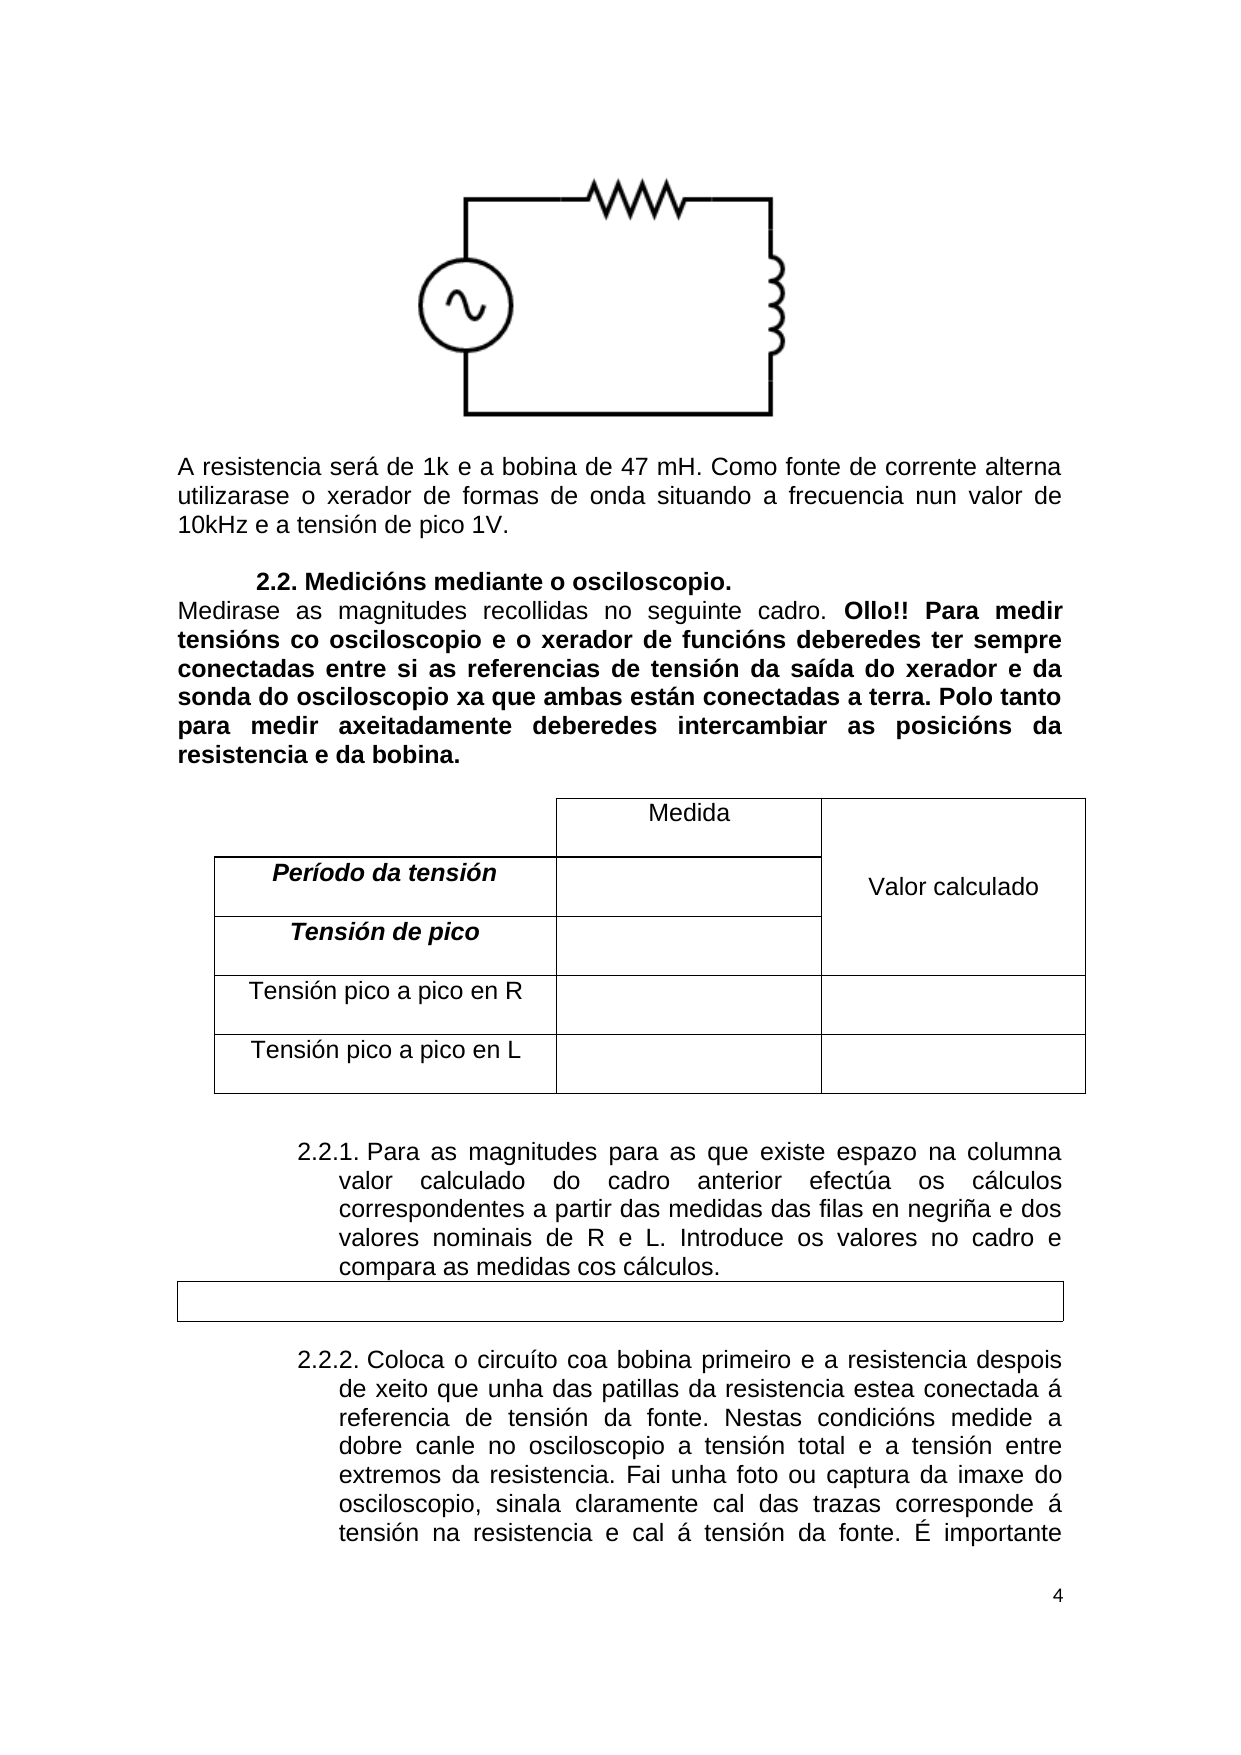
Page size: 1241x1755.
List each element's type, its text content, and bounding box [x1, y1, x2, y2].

table_cell Período da tensión [215, 858, 556, 916]
table_header Valor calculado [822, 799, 1085, 974]
table_header [178, 1282, 1063, 1321]
list Para as magnitudes para as que existe espazo na columna valor calculado do cadro anterior efectúa os cálculos correspondentes a partir das medidas das filas en negriña e dos valores nominais de R e L. Introduce os valores no cadro e compara as medidas cos cálculos. [297, 1137, 1063, 1281]
table_cell Tensión pico a pico en R [215, 976, 556, 1034]
table_cell [557, 1035, 821, 1093]
table_cell [557, 858, 821, 916]
table_header Medida [557, 799, 821, 856]
table_cell [822, 1035, 1085, 1093]
text A resistencia será de 1k e a bobina de 47 mH. Como fonte de corrente alterna utilizarase o xerador de formas de onda situando a frecuencia nun valor de 10kHz e a tensión de pico 1V. [177, 452, 1063, 539]
table_cell Tensión pico a pico en L [215, 1035, 556, 1093]
list Medicións mediante o osciloscopio. [256, 567, 1063, 596]
table_cell [557, 976, 821, 1034]
table_cell [822, 976, 1085, 1034]
table_header [215, 798, 556, 856]
text Medirase as magnitudes recollidas no seguinte cadro. Ollo!! Para medir tensións co osciloscopio e o xerador de funcións deberedes ter sempre conectadas entre si as referencias de tensión da saída do xerador e da sonda do osciloscopio xa que ambas están conectadas a terra. Polo tanto para medir axeitadamente deberedes intercambiar as posicións da resistencia e da bobina. [177, 596, 1063, 769]
table_cell [557, 917, 821, 974]
list Coloca o circuíto coa bobina primeiro e a resistencia despois de xeito que unha das patillas da resistencia estea conectada á referencia de tensión da fonte. Nestas condicións medide a dobre canle no osciloscopio a tensión total e a tensión entre extremos da resistencia. Fai unha foto ou captura da imaxe do osciloscopio, sinala claramente cal das trazas corresponde á tensión na resistencia e cal á tensión da fonte. É importante [297, 1345, 1063, 1546]
table_cell Tensión de pico [215, 917, 556, 974]
picture [408, 150, 832, 453]
